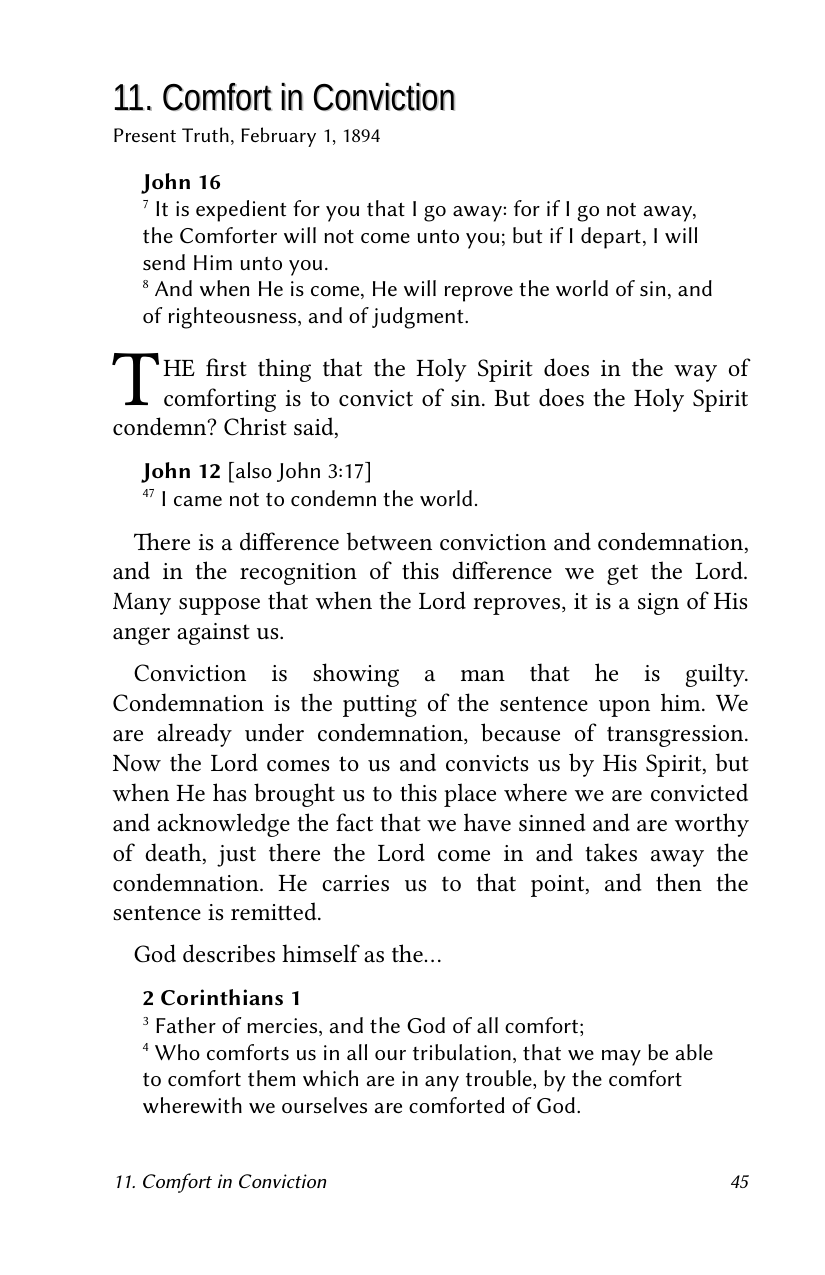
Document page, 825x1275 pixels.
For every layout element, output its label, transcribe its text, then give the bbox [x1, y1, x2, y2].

text Present Truth, February 1, 1894 [112, 124, 750, 148]
text Conviction is showing a man that he is guilty. Condemnation is the putting of the sentence upon him. We are already under condemnation, because of transgression. Now the Lord comes to us and convicts us by His Spirit, but when He has brought us to this place where we are convicted and acknowledge the fact that we have sinned and are worthy of death, just there the Lord come in and takes away the condemnation. He carries us to that point, and then the sentence is remitted. [112, 659, 750, 927]
text John 12 [also John 3:17] [142, 458, 750, 484]
text 8 And when He is come, He will reprove the world of sin, and of righteousness, and of judgment. [142, 276, 720, 329]
text There is a difference between conviction and condemnation, and in the recognition of this difference we get the Lord. Many suppose that when the Lord reproves, it is a sign of His anger against us. [112, 528, 750, 646]
text God describes himself as the… [112, 940, 750, 969]
text 47 I came not to condemn the world. [142, 486, 720, 512]
text 4 Who comforts us in all our tribulation, that we may be able to comfort them which are in any trouble, by the comfort wherewith we ourselves are comforted of God. [142, 1039, 720, 1119]
text 2 Corinthians 1 [142, 985, 750, 1011]
title Comfort in Conviction [112, 75, 750, 118]
text John 16 [142, 169, 750, 195]
text 3 Father of mercies, and the God of all comfort; [142, 1013, 720, 1039]
text THE first thing that the Holy Spirit does in the way of comforting is to convict of sin. But does the Holy Spirit condemn? Christ said, [112, 354, 750, 442]
text 7 It is expedient for you that I go away: for if I go not away, the Comforter will not come unto you; but if I depart, I will send Him unto you. [142, 196, 720, 276]
